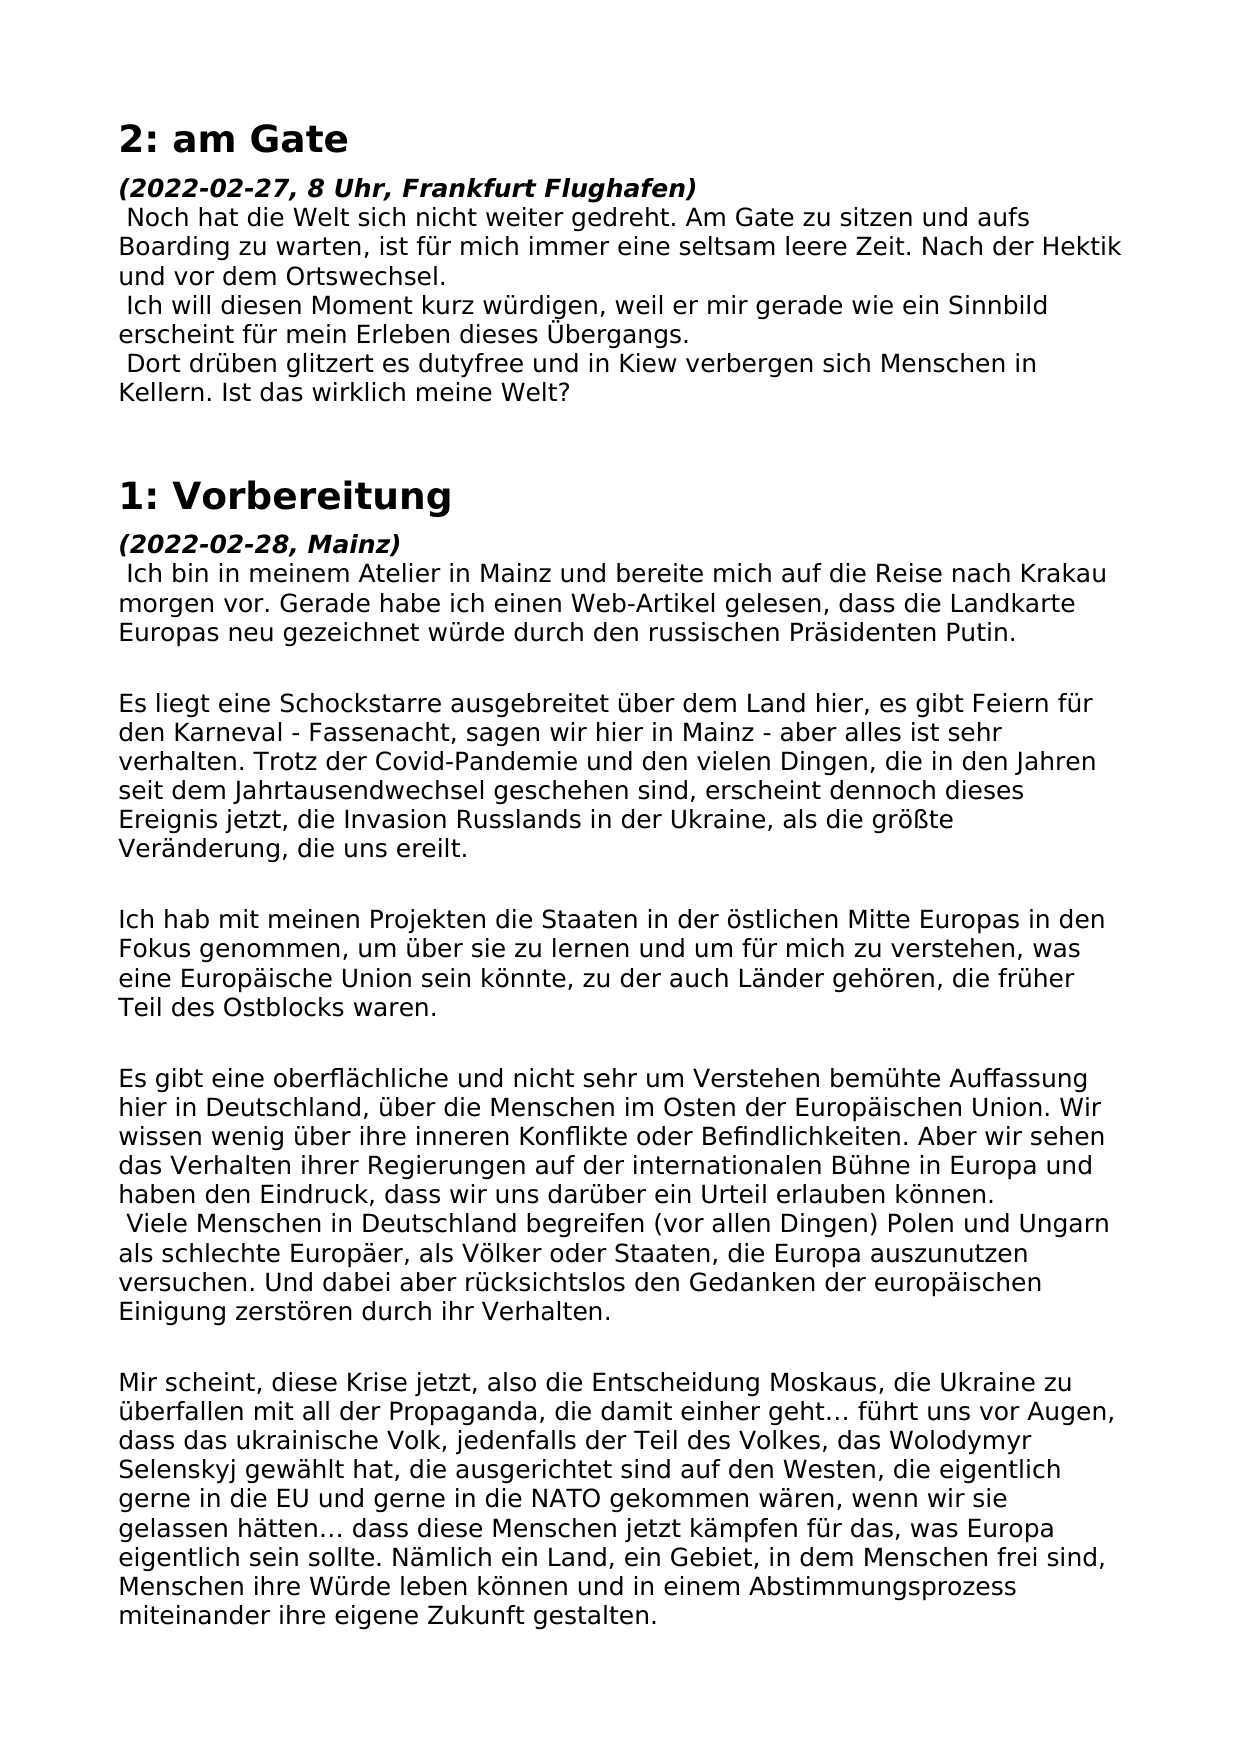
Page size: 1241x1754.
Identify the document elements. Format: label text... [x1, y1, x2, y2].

text Es gibt eine oberflächliche und nicht sehr um Verstehen bemühte Auffassung hier in Deutschland, über die Menschen im Osten der Europäischen Union. Wir wissen wenig über ihre inneren Konflikte oder Befindlichkeiten. Aber wir sehen das Verhalten ihrer Regierungen auf der internationalen Bühne in Europa und haben den Eindruck, dass wir uns darüber ein Urteil erlauben können. Viele Menschen in Deutschland begreifen (vor allen Dingen) Polen und Ungarn als schlechte Europäer, als Völker oder Staaten, die Europa auszunutzen versuchen. Und dabei aber rücksichtslos den Gedanken der europäischen Einigung zerstören durch ihr Verhalten. [118, 1064, 1122, 1355]
text Es liegt eine Schockstarre ausgebreitet über dem Land hier, es gibt Feiern für den Karneval - Fassenacht, sagen wir hier in Mainz - aber alles ist sehr verhalten. Trotz der Covid-Pandemie und den vielen Dingen, die in den Jahren seit dem Jahrtausendwechsel geschehen sind, erscheint dennoch dieses Ereignis jetzt, die Invasion Russlands in der Ukraine, als die größte Veränderung, die uns ereilt. [118, 689, 1122, 893]
text Ich hab mit meinen Projekten die Staaten in der östlichen Mitte Europas in den Fokus genommen, um über sie zu lernen und um für mich zu verstehen, was eine Europäische Union sein könnte, zu der auch Länder gehören, die früher Teil des Ostblocks waren. [118, 905, 1122, 1051]
subtitle 2: am Gate [118, 118, 1122, 162]
text Mir scheint, diese Krise jetzt, also die Entscheidung Moskaus, die Ukraine zu überfallen mit all der Propaganda, die damit einher geht… führt uns vor Augen, dass das ukrainische Volk, jedenfalls der Teil des Volkes, das Wolodymyr Selenskyj gewählt hat, die ausgerichtet sind auf den Westen, die eigentlich gerne in die EU und gerne in die NATO gekommen wären, wenn wir sie gelassen hätten… dass diese Menschen jetzt kämpfen für das, was Europa eigentlich sein sollte. Nämlich ein Land, ein Gebiet, in dem Menschen frei sind, Menschen ihre Würde leben können und in einem Abstimmungsprozess miteinander ihre eigene Zukunft gestalten. [118, 1368, 1122, 1630]
text (2022-02-27, 8 Uhr, Frankfurt Flughafen) Noch hat die Welt sich nicht weiter gedreht. Am Gate zu sitzen und aufs Boarding zu warten, ist für mich immer eine seltsam leere Zeit. Nach der Hektik und vor dem Ortswechsel. Ich will diesen Moment kurz würdigen, weil er mir gerade wie ein Sinnbild erscheint für mein Erleben dieses Übergangs. Dort drüben glitzert es dutyfree und in Kiew verbergen sich Menschen in Kellern. Ist das wirklich meine Welt? [118, 174, 1122, 437]
text (2022-02-28, Mainz) Ich bin in meinem Atelier in Mainz und bereite mich auf die Reise nach Krakau morgen vor. Gerade habe ich einen Web-Artikel gelesen, dass die Landkarte Europas neu gezeichnet würde durch den russischen Präsidenten Putin. [118, 530, 1122, 676]
subtitle 1: Vorbereitung [118, 474, 1122, 518]
